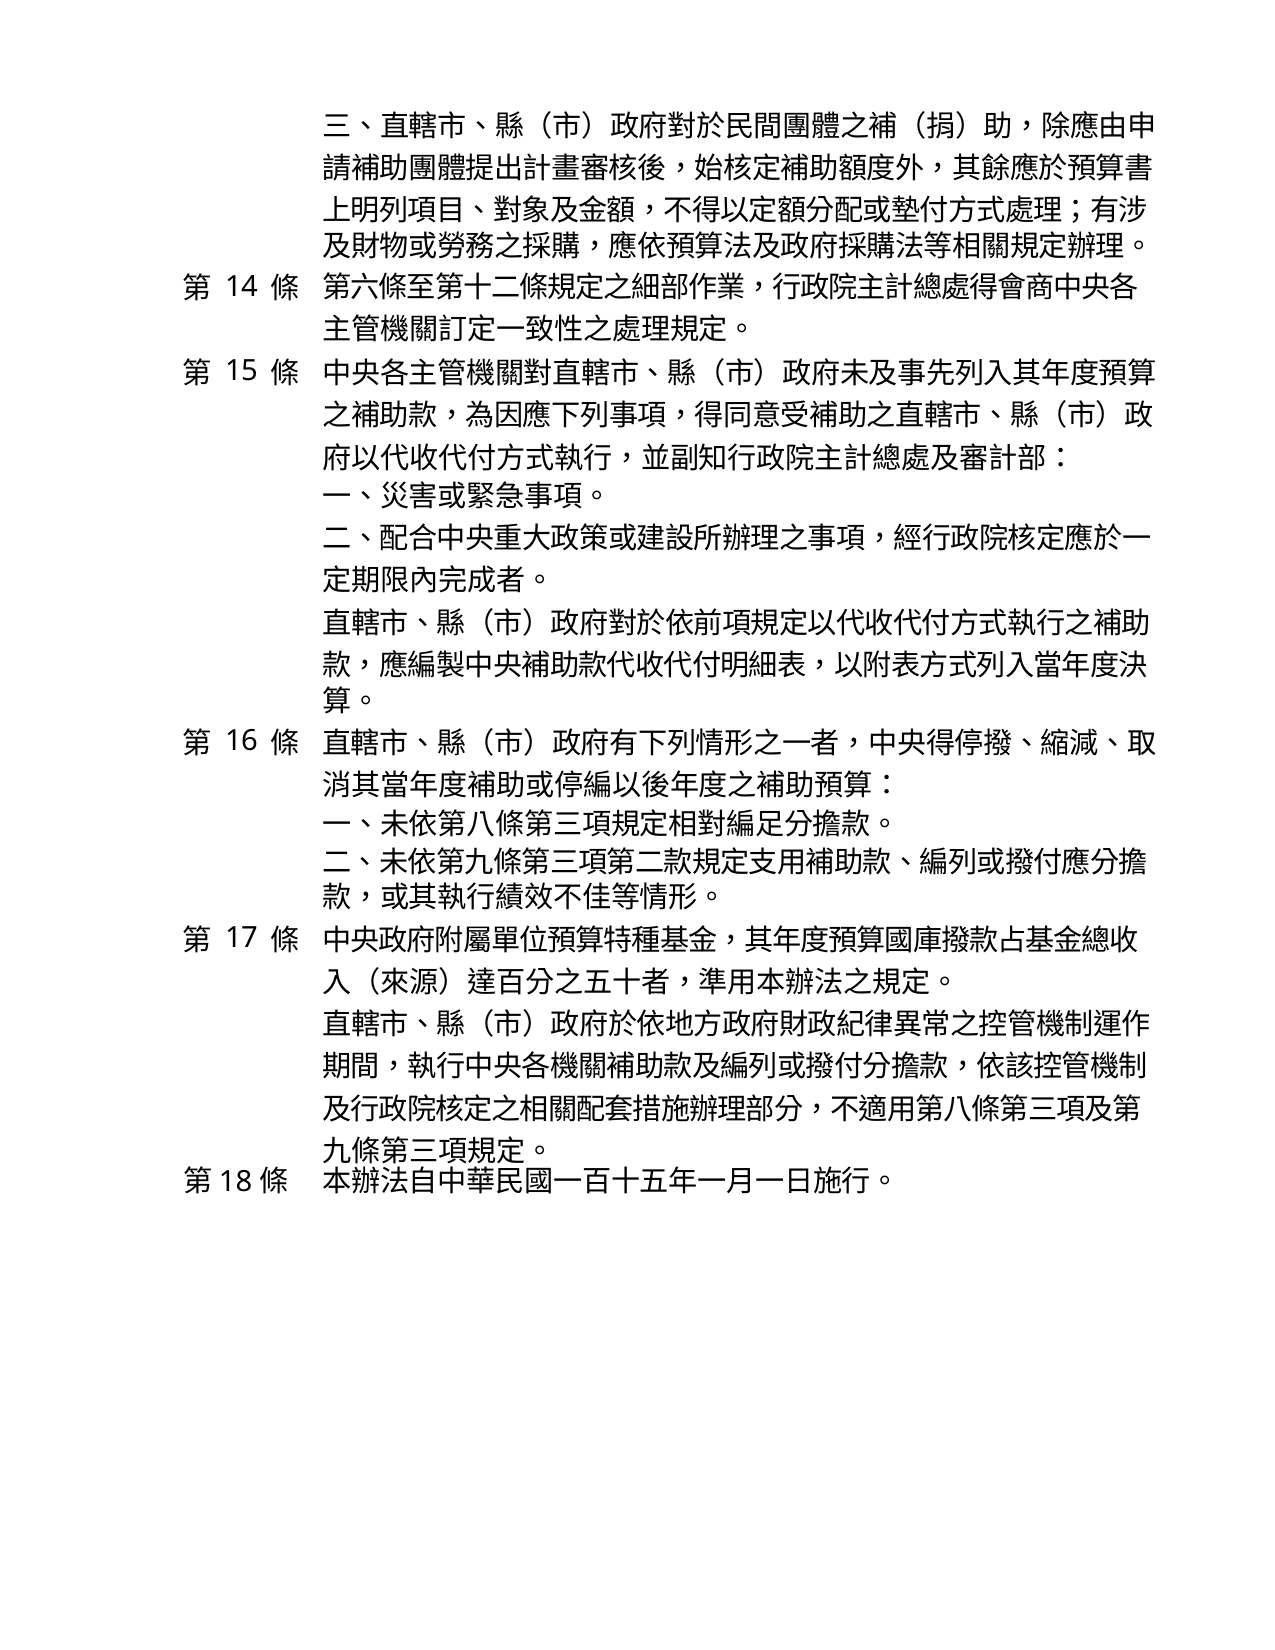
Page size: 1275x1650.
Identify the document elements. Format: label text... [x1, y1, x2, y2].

table_cell 直轄市、縣（市）政府有下列情形之一者，中央得停撥、縮減、取消其當年度補助或停編以後年度之補助預算： 一、未依第八條第三項規定相對編足分擔款。 二、未依第九條第三項第二款規定支用補助款、編列或撥付應分擔 款，或其執行績效不佳等情形。 [311, 718, 1176, 914]
table_cell 第 [178, 264, 219, 348]
table_cell 第 [178, 718, 219, 914]
table_header 三、直轄市、縣（市）政府對於民間團體之補（捐）助，除應由申請補助團體提出計畫審核後，始核定補助額度外，其餘應於預算書上明列項目、對象及金額，不得以定額分配或墊付方式處理；有涉 及財物或勞務之採購，應依預算法及政府採購法等相關規定辦理。 [311, 102, 1176, 264]
table_header [178, 102, 311, 264]
table_cell 17 [219, 915, 263, 1170]
table_cell 第六條至第十二條規定之細部作業，行政院主計總處得會商中央各主管機關訂定一致性之處理規定。 [311, 264, 1176, 348]
table_header 第 18 條 [178, 1170, 311, 1199]
table_cell 第 [178, 348, 219, 718]
table_header 本辦法自中華民國一百十五年一月一日施行。 [311, 1170, 911, 1199]
table_cell 條 [263, 348, 311, 718]
table_cell 16 [219, 718, 263, 914]
table_cell 條 [263, 264, 311, 348]
table_cell 15 [219, 348, 263, 718]
table_cell 第 [178, 915, 219, 1170]
table_cell 14 [219, 264, 263, 348]
table_cell 中央各主管機關對直轄市、縣（市）政府未及事先列入其年度預算之補助款，為因應下列事項，得同意受補助之直轄市、縣（市）政府以代收代付方式執行，並副知行政院主計總處及審計部： 一、災害或緊急事項。 二、配合中央重大政策或建設所辦理之事項，經行政院核定應於一定期限內完成者。 直轄市、縣（市）政府對於依前項規定以代收代付方式執行之補助款，應編製中央補助款代收代付明細表，以附表方式列入當年度決 算。 [311, 348, 1176, 718]
table_cell 條 [263, 915, 311, 1170]
table_cell 中央政府附屬單位預算特種基金，其年度預算國庫撥款占基金總收入（來源）達百分之五十者，準用本辦法之規定。 直轄市、縣（市）政府於依地方政府財政紀律異常之控管機制運作期間，執行中央各機關補助款及編列或撥付分擔款，依該控管機制 及行政院核定之相關配套措施辦理部分，不適用第八條第三項及第九條第三項規定。 [311, 915, 1176, 1170]
table_cell 條 [263, 718, 311, 914]
